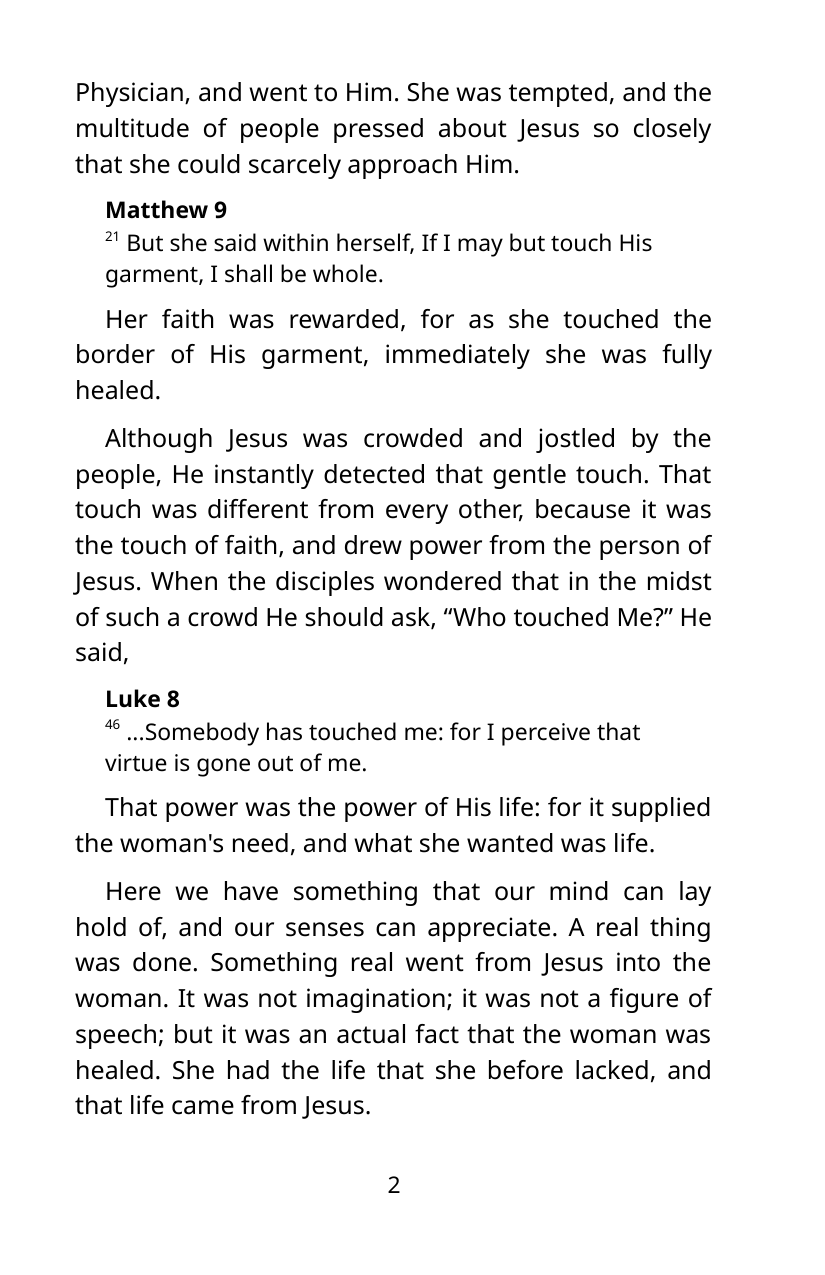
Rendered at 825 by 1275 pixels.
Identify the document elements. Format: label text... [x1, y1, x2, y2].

text Her faith was rewarded, for as she touched the border of His garment, immediately she was fully healed. [75, 301, 712, 407]
text That power was the power of His life: for it supplied the woman's need, and what she wanted was life. [75, 790, 712, 860]
text 21 But she said within herself, If I may but touch His garment, I shall be whole. [105, 227, 682, 289]
text Luke 8 [105, 683, 712, 714]
text 46 ...Somebody has touched me: for I perceive that virtue is gone out of me. [105, 716, 682, 778]
text Here we have something that our mind can lay hold of, and our senses can appreciate. A real thing was done. Something real went from Jesus into the woman. It was not imagination; it was not a figure of speech; but it was an actual fact that the woman was healed. She had the life that she before lacked, and that life came from Jesus. [75, 874, 712, 1122]
text Physician, and went to Him. She was tempted, and the multitude of people pressed about Jesus so closely that she could scarcely approach Him. [75, 75, 712, 181]
text Although Jesus was crowded and jostled by the people, He instantly detected that gentle touch. That touch was different from every other, because it was the touch of faith, and drew power from the person of Jesus. When the disciples wondered that in the midst of such a crowd He should ask, “Who touched Me?” He said, [75, 421, 712, 669]
text Matthew 9 [105, 194, 712, 226]
